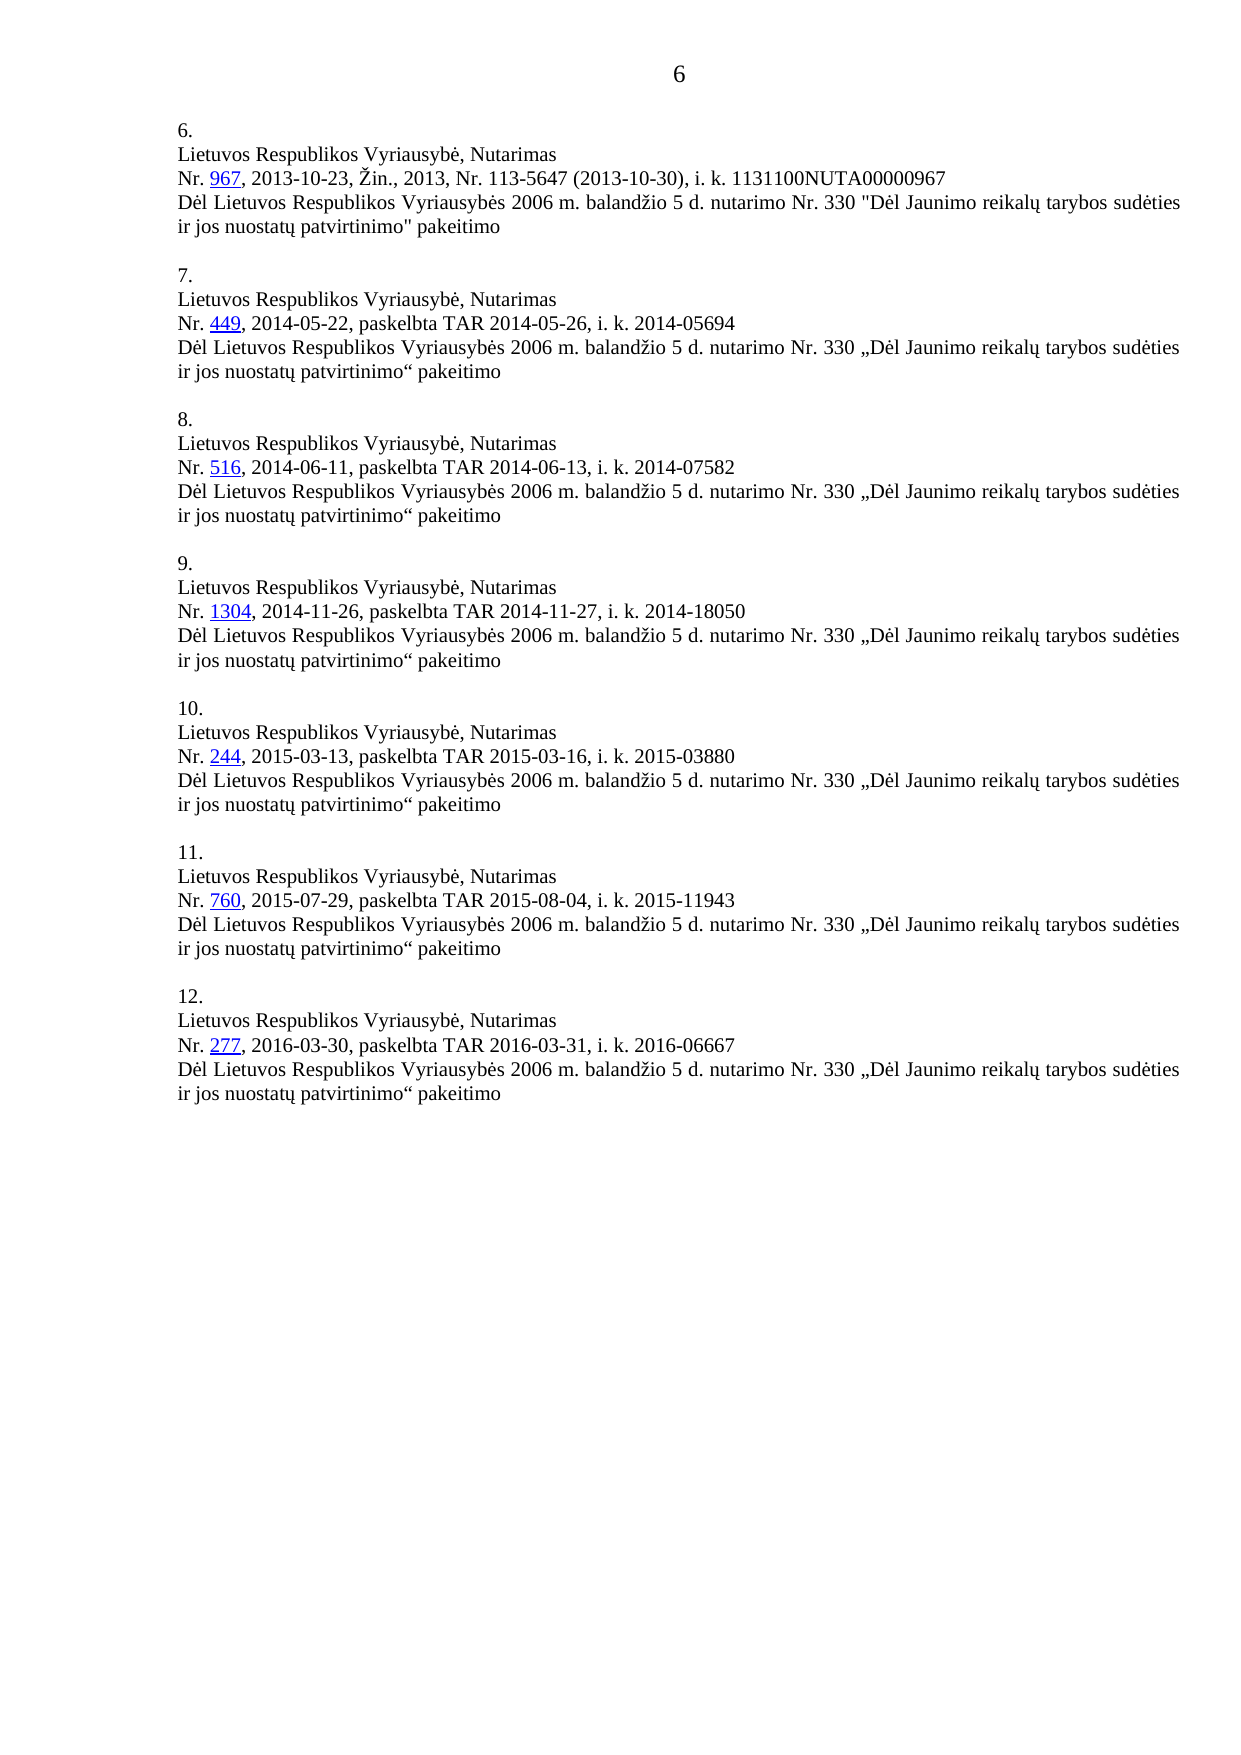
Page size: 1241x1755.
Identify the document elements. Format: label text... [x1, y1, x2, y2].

text Lietuvos Respublikos Vyriausybė, Nutarimas [177, 720, 1181, 744]
text 7. [177, 262, 1181, 287]
text 9. [177, 551, 1181, 575]
text Lietuvos Respublikos Vyriausybė, Nutarimas [177, 142, 1181, 166]
text Nr. 244, 2015-03-13, paskelbta TAR 2015-03-16, i. k. 2015-03880 [177, 744, 1181, 768]
text Nr. 277, 2016-03-30, paskelbta TAR 2016-03-31, i. k. 2016-06667 [177, 1032, 1181, 1057]
text Nr. 760, 2015-07-29, paskelbta TAR 2015-08-04, i. k. 2015-11943 [177, 888, 1181, 912]
text 11. [177, 840, 1181, 864]
text Dėl Lietuvos Respublikos Vyriausybės 2006 m. balandžio 5 d. nutarimo Nr. 330 „Dėl Jaunimo reikalų tarybos sudėties ir jos nuostatų patvirtinimo“ pakeitimo [177, 335, 1181, 383]
text Dėl Lietuvos Respublikos Vyriausybės 2006 m. balandžio 5 d. nutarimo Nr. 330 „Dėl Jaunimo reikalų tarybos sudėties ir jos nuostatų patvirtinimo“ pakeitimo [177, 1057, 1181, 1105]
text 12. [177, 984, 1181, 1008]
text Dėl Lietuvos Respublikos Vyriausybės 2006 m. balandžio 5 d. nutarimo Nr. 330 „Dėl Jaunimo reikalų tarybos sudėties ir jos nuostatų patvirtinimo“ pakeitimo [177, 912, 1181, 960]
text Dėl Lietuvos Respublikos Vyriausybės 2006 m. balandžio 5 d. nutarimo Nr. 330 „Dėl Jaunimo reikalų tarybos sudėties ir jos nuostatų patvirtinimo“ pakeitimo [177, 623, 1181, 672]
text Nr. 516, 2014-06-11, paskelbta TAR 2014-06-13, i. k. 2014-07582 [177, 455, 1181, 479]
text Lietuvos Respublikos Vyriausybė, Nutarimas [177, 287, 1181, 311]
text Lietuvos Respublikos Vyriausybė, Nutarimas [177, 864, 1181, 888]
text Lietuvos Respublikos Vyriausybė, Nutarimas [177, 575, 1181, 599]
text 8. [177, 407, 1181, 431]
text Lietuvos Respublikos Vyriausybė, Nutarimas [177, 431, 1181, 455]
text Nr. 449, 2014-05-22, paskelbta TAR 2014-05-26, i. k. 2014-05694 [177, 311, 1181, 335]
text Dėl Lietuvos Respublikos Vyriausybės 2006 m. balandžio 5 d. nutarimo Nr. 330 „Dėl Jaunimo reikalų tarybos sudėties ir jos nuostatų patvirtinimo“ pakeitimo [177, 479, 1181, 527]
text 10. [177, 696, 1181, 720]
text Dėl Lietuvos Respublikos Vyriausybės 2006 m. balandžio 5 d. nutarimo Nr. 330 "Dėl Jaunimo reikalų tarybos sudėties ir jos nuostatų patvirtinimo" pakeitimo [177, 190, 1181, 238]
text Nr. 967, 2013-10-23, Žin., 2013, Nr. 113-5647 (2013-10-30), i. k. 1131100NUTA00000967 [177, 166, 1181, 190]
text Lietuvos Respublikos Vyriausybė, Nutarimas [177, 1008, 1181, 1032]
text Dėl Lietuvos Respublikos Vyriausybės 2006 m. balandžio 5 d. nutarimo Nr. 330 „Dėl Jaunimo reikalų tarybos sudėties ir jos nuostatų patvirtinimo“ pakeitimo [177, 768, 1181, 816]
text Nr. 1304, 2014-11-26, paskelbta TAR 2014-11-27, i. k. 2014-18050 [177, 599, 1181, 623]
text 6. [177, 118, 1181, 142]
